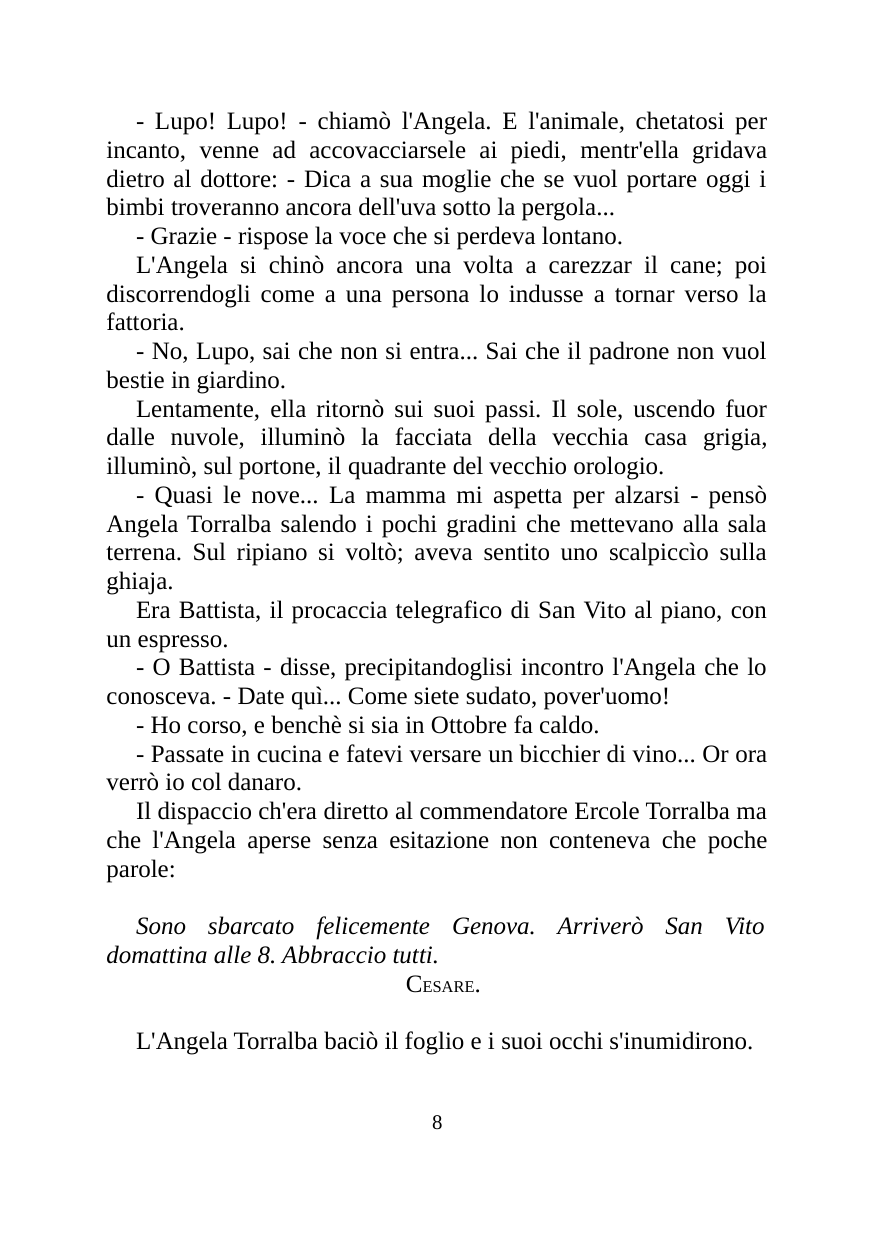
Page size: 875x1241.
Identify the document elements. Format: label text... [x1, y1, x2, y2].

text - Quasi le nove... La mamma mi aspetta per alzarsi - pensò Angela Torralba salendo i pochi gradini che mettevano alla sala terrena. Sul ripiano si voltò; aveva sentito uno scalpiccìo sulla ghiaja. [106, 480, 768, 595]
text - Lupo! Lupo! - chiamò l'Angela. E l'animale, chetatosi per incanto, venne ad accovacciarsele ai piedi, mentr'ella gridava dietro al dottore: - Dica a sua moglie che se vuol portare oggi i bimbi troveranno ancora dell'uva sotto la pergola... [106, 106, 768, 221]
text L'Angela si chinò ancora una volta a carezzar il cane; poi discorrendogli come a una persona lo indusse a tornar verso la fattoria. [106, 250, 768, 336]
text Era Battista, il procaccia telegrafico di San Vito al piano, con un espresso. [106, 595, 768, 652]
text Il dispaccio ch'era diretto al commendatore Ercole Torralba ma che l'Angela aperse senza esitazione non conteneva che poche parole: [106, 796, 768, 882]
text - No, Lupo, sai che non si entra... Sai che il padrone non vuol bestie in giardino. [106, 336, 768, 394]
text - Passate in cucina e fatevi versare un bicchier di vino... Or ora verrò io col danaro. [106, 739, 768, 796]
text - O Battista - disse, precipitandoglisi incontro l'Angela che lo conosceva. - Date quì... Come siete sudato, pover'uomo! [106, 652, 768, 710]
text L'Angela Torralba baciò il foglio e i suoi occhi s'inumidirono. [106, 1026, 768, 1055]
text - Grazie - rispose la voce che si perdeva lontano. [106, 221, 768, 250]
text Lentamente, ella ritornò sui suoi passi. Il sole, uscendo fuor dalle nuvole, illuminò la facciata della vecchia casa grigia, illuminò, sul portone, il quadrante del vecchio orologio. [106, 394, 768, 480]
text Sono sbarcato felicemente Genova. Arriverò San Vito domattina alle 8. Abbraccio tutti. [106, 911, 768, 969]
text Cesare. [106, 969, 481, 997]
text - Ho corso, e benchè si sia in Ottobre fa caldo. [106, 710, 768, 739]
